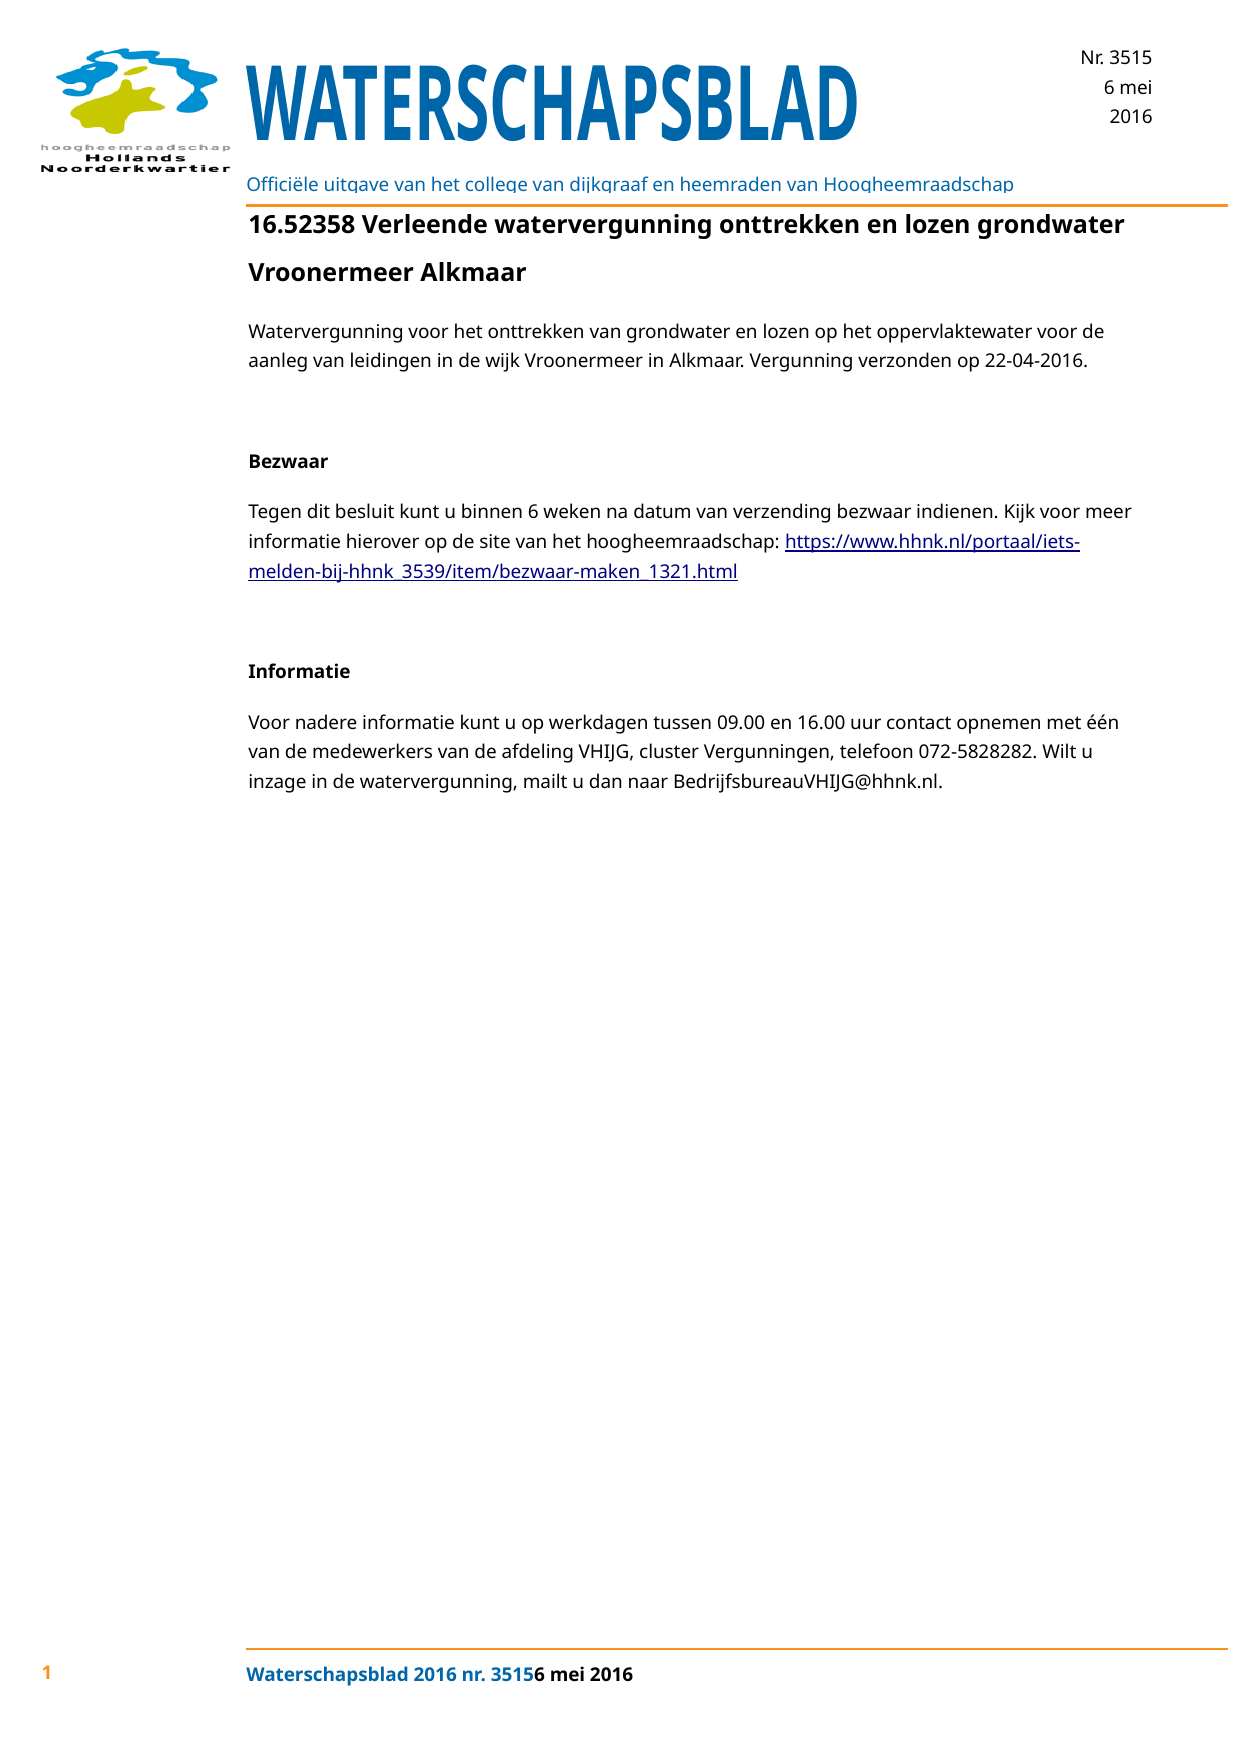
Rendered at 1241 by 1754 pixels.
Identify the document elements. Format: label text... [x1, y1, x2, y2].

text Bezwaar [248, 448, 1152, 474]
text Voor nadere informatie kunt u op werkdagen tussen 09.00 en 16.00 uur contact opnemen met één van de medewerkers van de afdeling VHIJG, cluster Vergunningen, telefoon 072-5828282. Wilt u inzage in de watervergunning, mailt u dan naar BedrijfsbureauVHIJG@hhnk.nl. [248, 709, 1152, 794]
picture [41, 47, 231, 172]
text Watervergunning voor het onttrekken van grondwater en lozen op het oppervlaktewater voor de aanleg van leidingen in de wijk Vroonermeer in Alkmaar. Vergunning verzonden op 22-04-2016. [248, 318, 1152, 373]
text Informatie [248, 659, 1152, 684]
text 16.52358 Verleende watervergunning onttrekken en lozen grondwater Vroonermeer Alkmaar [248, 207, 1152, 288]
text Tegen dit besluit kunt u binnen 6 weken na datum van verzending bezwaar indienen. Kijk voor meer informatie hierover op de site van het hoogheemraadschap: https://www.hhnk.nl/portaal/iets-melden-bij-hhnk_3539/item/bezwaar-maken_1321.html [248, 499, 1152, 584]
